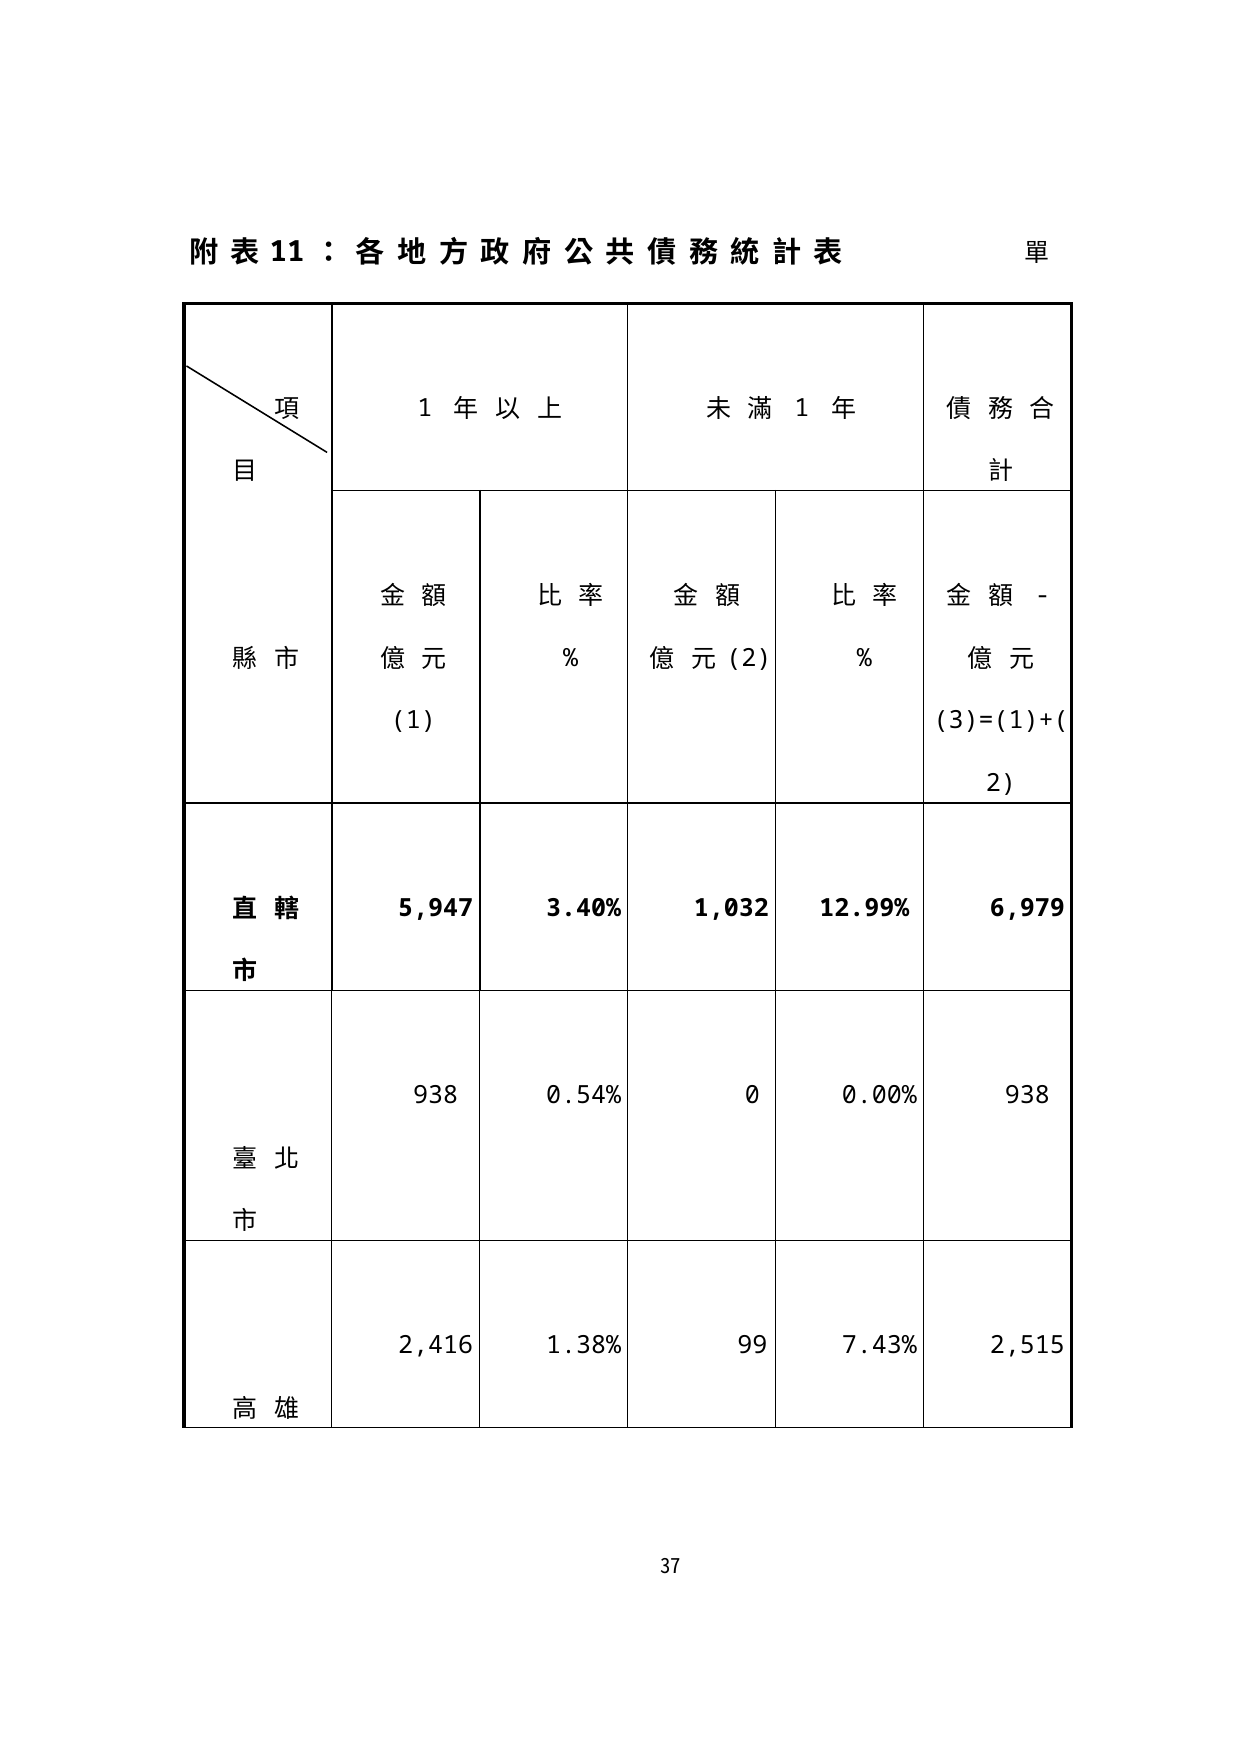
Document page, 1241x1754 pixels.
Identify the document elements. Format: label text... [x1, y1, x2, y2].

table_cell 6,979 [924, 804, 1070, 990]
table_cell 938 [332, 991, 479, 1240]
table_cell 2,416 [332, 1241, 479, 1427]
table_cell 比率 % [481, 491, 627, 802]
table_header 項目 [186, 305, 331, 490]
table_cell 0.00% [776, 991, 923, 1240]
table_cell 2,515 [924, 1241, 1070, 1427]
table_cell 金額 億元(1) [333, 491, 479, 802]
table_cell 比率 % [776, 491, 923, 802]
table_header 未滿1年 [628, 305, 923, 490]
table_cell 金額-億元 (3)=(1)+(2) [924, 491, 1070, 802]
table_cell 938 [924, 991, 1070, 1240]
table_cell 直轄市 [186, 804, 331, 990]
table_header 債務合計 [924, 305, 1070, 490]
table_cell 0.54% [480, 991, 627, 1240]
table_cell 3.40% [481, 804, 627, 990]
table_cell 12.99% [776, 804, 923, 990]
table_cell 臺北市 [186, 991, 331, 1240]
table_cell 99 [628, 1241, 775, 1427]
table_cell 7.43% [776, 1241, 923, 1427]
table_cell 1.38% [480, 1241, 627, 1427]
table_cell 金額 億元(2) [628, 491, 775, 802]
table_cell 高雄 [186, 1241, 331, 1427]
table_cell 1,032 [628, 804, 775, 990]
table_cell 5,947 [333, 804, 479, 990]
table_cell 0 [628, 991, 775, 1240]
table_cell 縣市 [186, 490, 331, 802]
text 附表11：各地方政府公共債務統計表 單位:新台幣億元；新台幣元；% [183, 177, 1058, 302]
table_header 1年以上 [333, 305, 627, 490]
